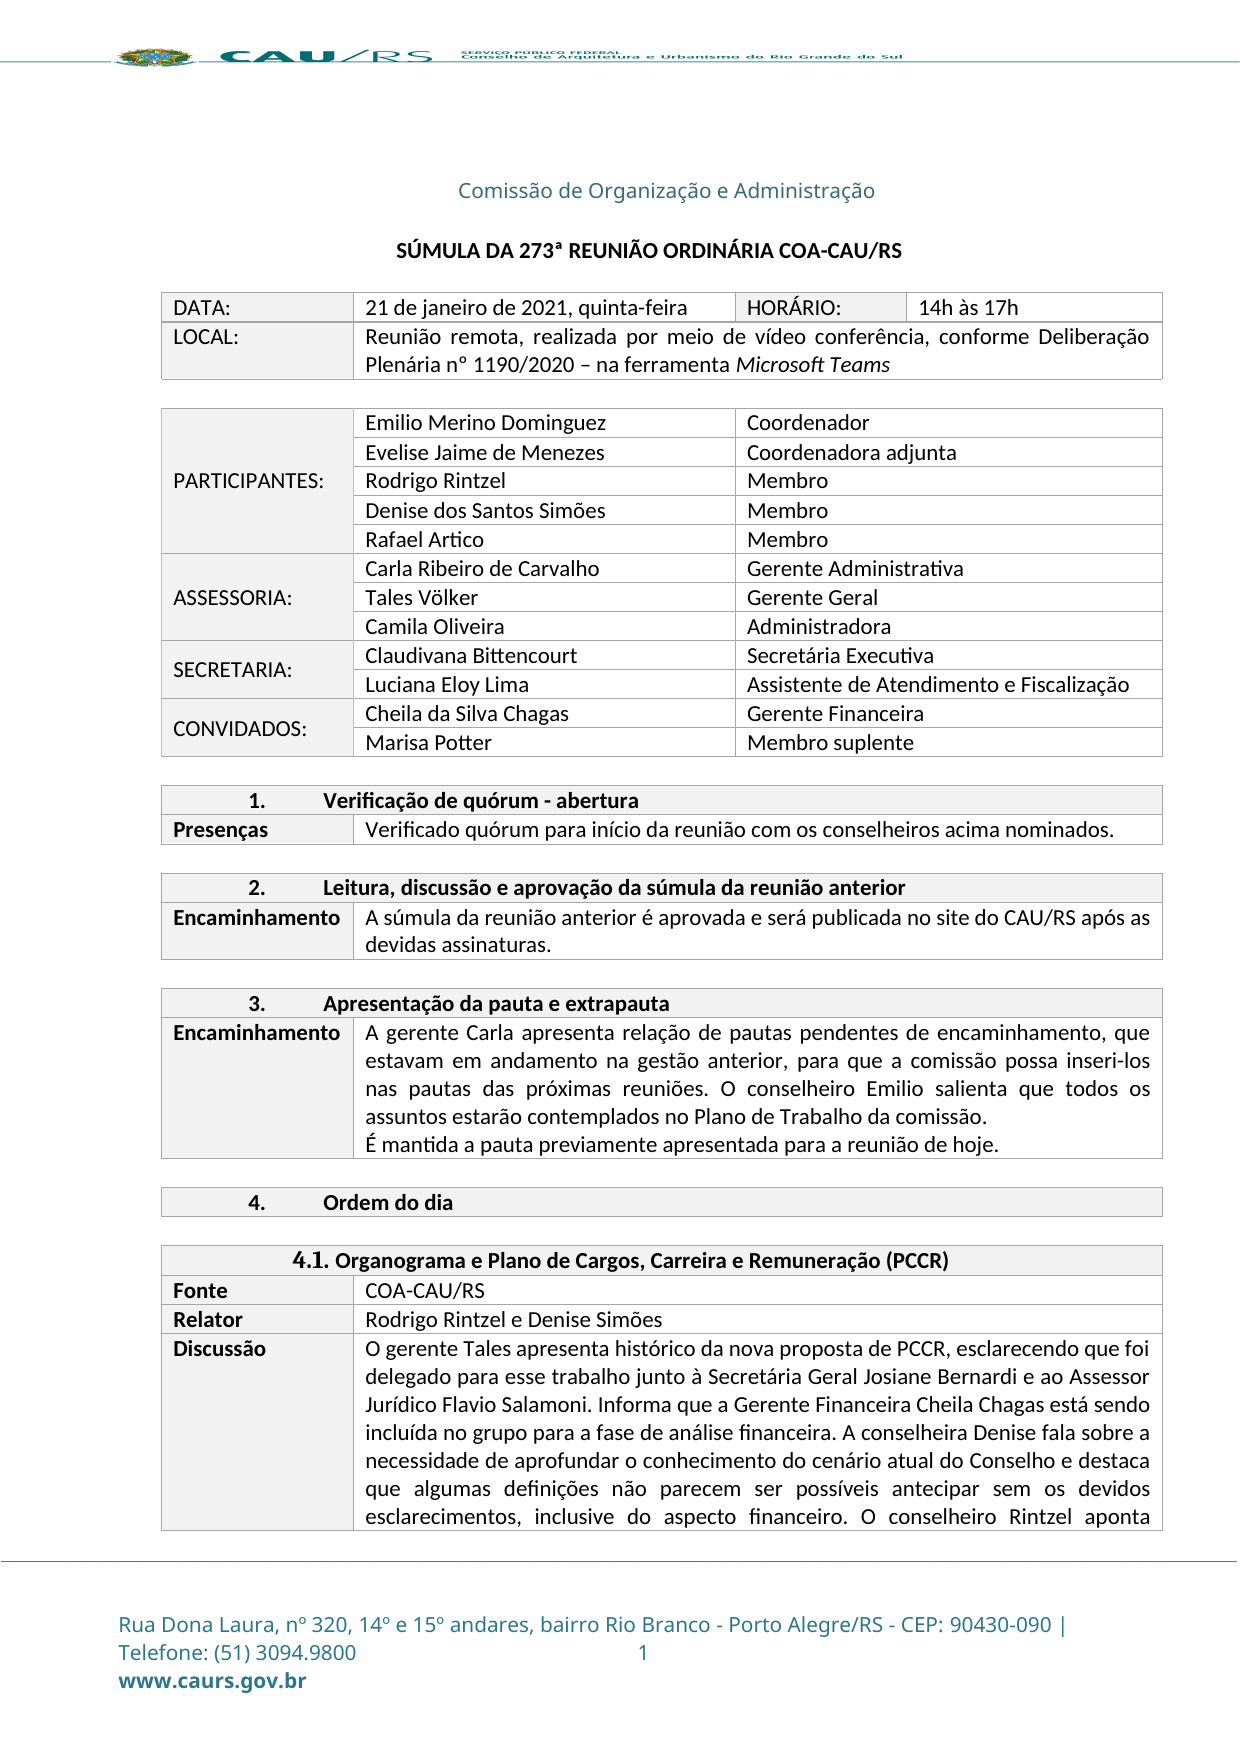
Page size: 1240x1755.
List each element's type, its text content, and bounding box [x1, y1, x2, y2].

table_header HORÁRIO: [736, 293, 906, 321]
table_cell [162, 1217, 1163, 1245]
table_cell Reunião remota, realizada por meio de vídeo conferência, conforme Deliberação Plenária nº 1190/2020 – na ferramenta Microsoft Teams [354, 323, 1162, 378]
table_cell Ordem do dia [162, 1188, 1162, 1216]
table_cell Cheila da Silva Chagas [354, 699, 735, 727]
table_cell ASSESSORIA: [162, 554, 353, 640]
table_cell Rodrigo Rintzel [354, 467, 735, 495]
table_cell Apresentação da pauta e extrapauta [162, 989, 1162, 1017]
table_cell Carla Ribeiro de Carvalho [354, 554, 735, 582]
table_cell A súmula da reunião anterior é aprovada e será publicada no site do CAU/RS após as devidas assinaturas. [354, 903, 1162, 959]
table_cell Presenças [162, 815, 353, 843]
table_cell Verificação de quórum - abertura [162, 786, 1162, 814]
table_cell O gerente Tales apresenta histórico da nova proposta de PCCR, esclarecendo que foi delegado para esse trabalho junto à Secretária Geral Josiane Bernardi e ao Assessor Jurídico Flavio Salamoni. Informa que a Gerente Financeira Cheila Chagas está sendo incluída no grupo para a fase de análise financeira. A conselheira Denise fala sobre a necessidade de aprofundar o conhecimento do cenário atual do Conselho e destaca que algumas definições não parecem ser possíveis antecipar sem os devidos esclarecimentos, inclusive do aspecto financeiro. O conselheiro Rintzel aponta [354, 1334, 1162, 1530]
table_header 14h às 17h [907, 293, 1162, 321]
table_cell PARTICIPANTES: [162, 409, 353, 553]
table_cell Marisa Potter [354, 728, 735, 756]
table_cell Denise dos Santos Simões [354, 496, 735, 524]
table_cell Gerente Administrativa [736, 554, 1162, 582]
table_cell COA-CAU/RS [354, 1276, 1162, 1304]
table_cell Membro [736, 496, 1162, 524]
table_cell Camila Oliveira [354, 612, 735, 640]
table_cell Evelise Jaime de Menezes [354, 438, 735, 466]
table_cell Encaminhamento [162, 903, 353, 959]
table_header 21 de janeiro de 2021, quinta-feira [354, 293, 735, 321]
table_cell Emilio Merino Dominguez [354, 409, 735, 437]
table_cell [354, 1159, 1163, 1187]
table_cell SECRETARIA: [162, 641, 353, 698]
table_cell Secretária Executiva [736, 641, 1162, 669]
table_cell Tales Völker [354, 583, 735, 611]
table_header DATA: [162, 293, 353, 321]
table_cell Rafael Artico [354, 525, 735, 553]
table_cell Membro suplente [736, 728, 1162, 756]
table_cell [162, 845, 354, 872]
table_cell Luciana Eloy Lima [354, 670, 735, 698]
table_cell Membro [736, 525, 1162, 553]
table_cell Membro [736, 467, 1162, 495]
table_cell Gerente Geral [736, 583, 1162, 611]
table_cell Assistente de Atendimento e Fiscalização [736, 670, 1162, 698]
table_cell LOCAL: [162, 323, 353, 378]
table_cell Encaminhamento [162, 1018, 353, 1158]
table_cell Verificado quórum para início da reunião com os conselheiros acima nominados. [354, 815, 1162, 843]
table_cell [354, 845, 1163, 872]
table_cell Claudivana Bittencourt [354, 641, 735, 669]
table_cell Fonte [162, 1276, 353, 1304]
table_cell Leitura, discussão e aprovação da súmula da reunião anterior [162, 874, 1162, 902]
table_cell Organograma e Plano de Cargos, Carreira e Remuneração (PCCR) [162, 1246, 1162, 1275]
table_cell Administradora [736, 612, 1162, 640]
table_cell [354, 960, 1163, 988]
table_cell Coordenadora adjunta [736, 438, 1162, 466]
text SÚMULA DA 273ª REUNIÃO ORDINÁRIA COA-CAU/RS [177, 236, 1121, 264]
table_cell Discussão [162, 1334, 353, 1530]
table_cell CONVIDADOS: [162, 699, 353, 756]
table_cell Relator [162, 1305, 353, 1333]
table_cell Gerente Financeira [736, 699, 1162, 727]
table_cell [162, 960, 354, 988]
table_cell [162, 380, 1162, 407]
table_cell [162, 757, 1163, 785]
table_cell [162, 1159, 354, 1187]
table_cell Rodrigo Rintzel e Denise Simões [354, 1305, 1162, 1333]
table_cell Coordenador [736, 409, 1162, 437]
table_cell A gerente Carla apresenta relação de pautas pendentes de encaminhamento, que estavam em andamento na gestão anterior, para que a comissão possa inseri-los nas pautas das próximas reuniões. O conselheiro Emilio salienta que todos os assuntos estarão contemplados no Plano de Trabalho da comissão. É mantida a pauta previamente apresentada para a reunião de hoje. [354, 1018, 1162, 1158]
